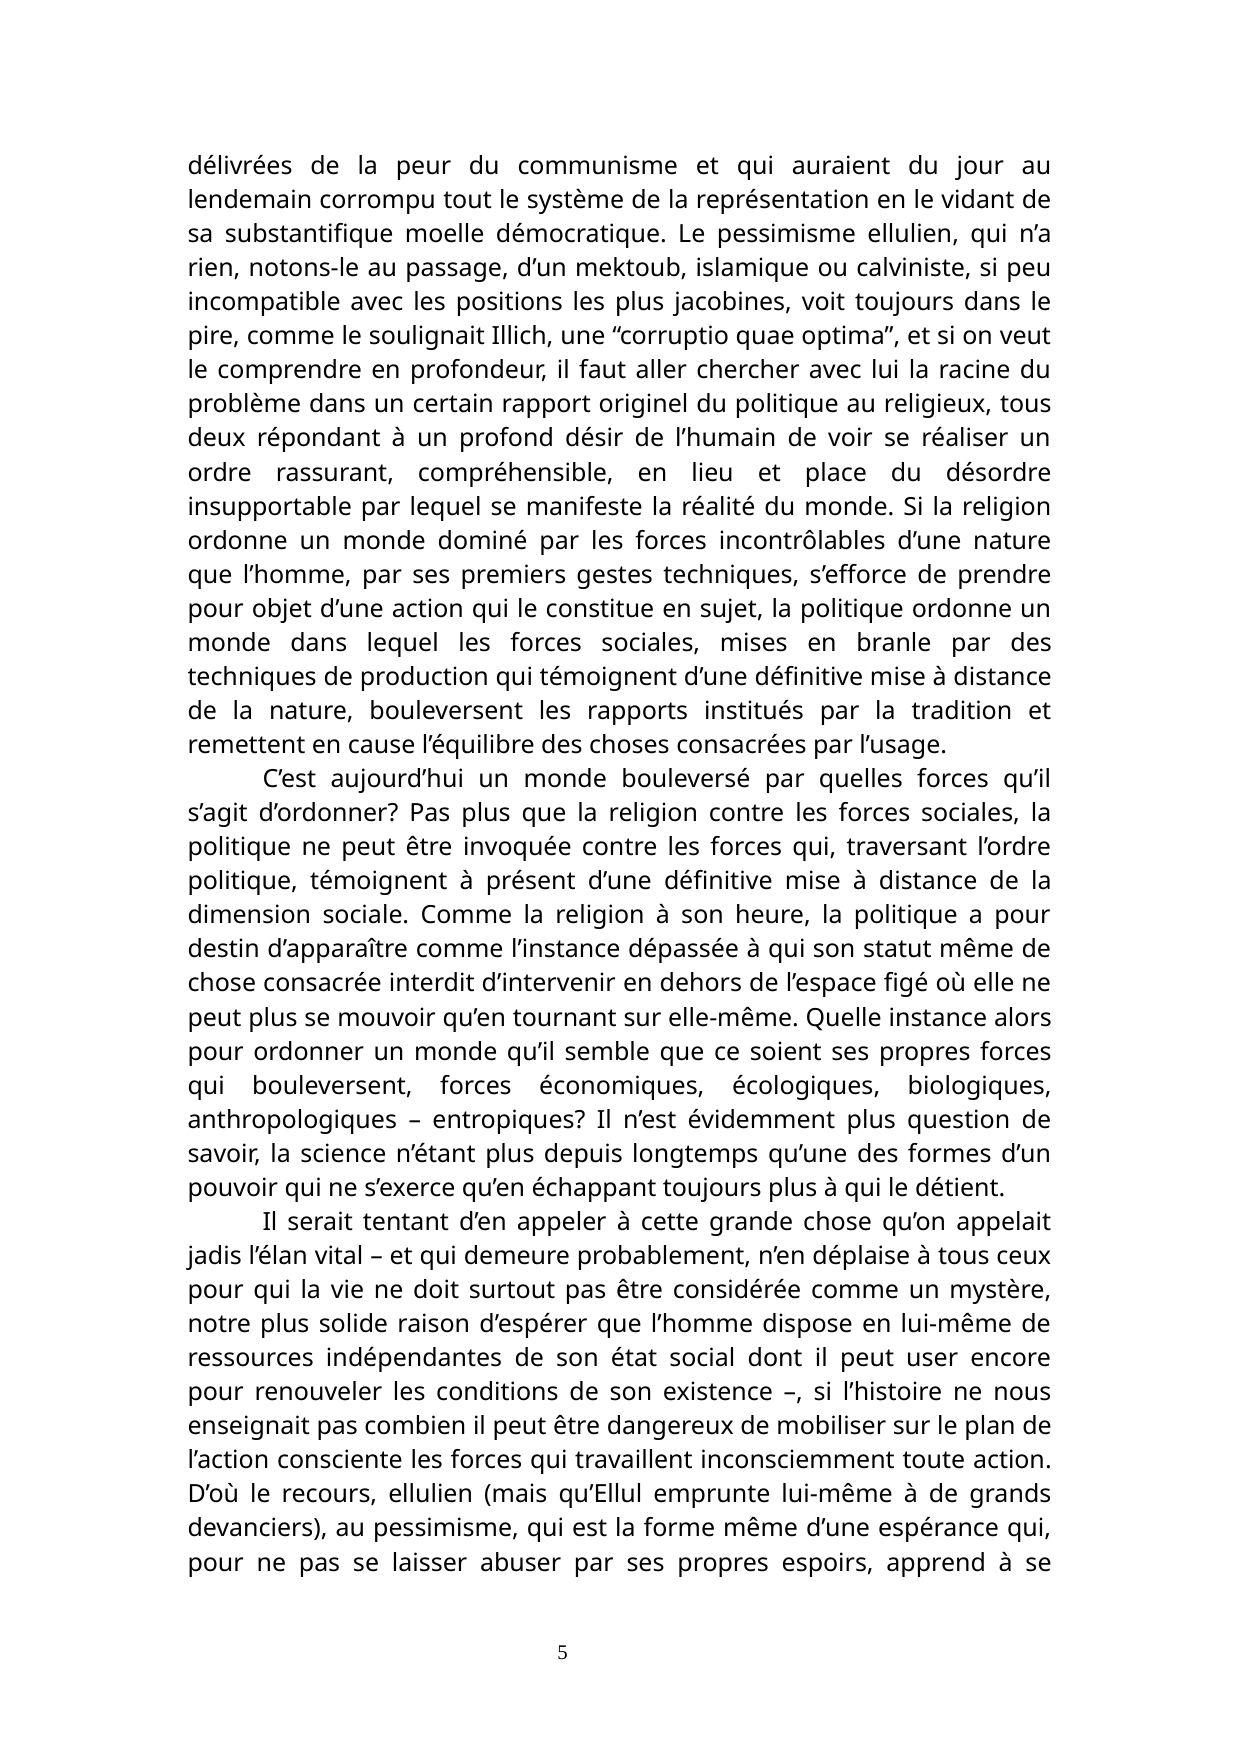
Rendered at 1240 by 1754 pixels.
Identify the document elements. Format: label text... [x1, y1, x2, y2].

text C’est aujourd’hui un monde bouleversé par quelles forces qu’il s’agit d’ordonner? Pas plus que la religion contre les forces sociales, la politique ne peut être invoquée contre les forces qui, traversant l’ordre politique, témoignent à présent d’une définitive mise à distance de la dimension sociale. Comme la religion à son heure, la politique a pour destin d’apparaître comme l’instance dépassée à qui son statut même de chose consacrée interdit d’intervenir en dehors de l’espace figé où elle ne peut plus se mouvoir qu’en tournant sur elle-même. Quelle instance alors pour ordonner un monde qu’il semble que ce soient ses propres forces qui bouleversent, forces économiques, écologiques, biologiques, anthropologiques – entropiques? Il n’est évidemment plus question de savoir, la science n’étant plus depuis longtemps qu’une des formes d’un pouvoir qui ne s’exerce qu’en échappant toujours plus à qui le détient. [187, 761, 1052, 1203]
text délivrées de la peur du communisme et qui auraient du jour au lendemain corrompu tout le système de la représentation en le vidant de sa substantifique moelle démocratique. Le pessimisme ellulien, qui n’a rien, notons-le au passage, d’un mektoub, islamique ou calviniste, si peu incompatible avec les positions les plus jacobines, voit toujours dans le pire, comme le soulignait Illich, une “corruptio quae optima”, et si on veut le comprendre en profondeur, il faut aller chercher avec lui la racine du problème dans un certain rapport originel du politique au religieux, tous deux répondant à un profond désir de l’humain de voir se réaliser un ordre rassurant, compréhensible, en lieu et place du désordre insupportable par lequel se manifeste la réalité du monde. Si la religion ordonne un monde dominé par les forces incontrôlables d’une nature que l’homme, par ses premiers gestes techniques, s’efforce de prendre pour objet d’une action qui le constitue en sujet, la politique ordonne un monde dans lequel les forces sociales, mises en branle par des techniques de production qui témoignent d’une définitive mise à distance de la nature, bouleversent les rapports institués par la tradition et remettent en cause l’équilibre des choses consacrées par l’usage. [187, 148, 1052, 761]
text Il serait tentant d’en appeler à cette grande chose qu’on appelait jadis l’élan vital – et qui demeure probablement, n’en déplaise à tous ceux pour qui la vie ne doit surtout pas être considérée comme un mystère, notre plus solide raison d’espérer que l’homme dispose en lui-même de ressources indépendantes de son état social dont il peut user encore pour renouveler les conditions de son existence –, si l’histoire ne nous enseignait pas combien il peut être dangereux de mobiliser sur le plan de l’action consciente les forces qui travaillent inconsciemment toute action. D’où le recours, ellulien (mais qu’Ellul emprunte lui-même à de grands devanciers), au pessimisme, qui est la forme même d’une espérance qui, pour ne pas se laisser abuser par ses propres espoirs, apprend à se [187, 1203, 1052, 1578]
